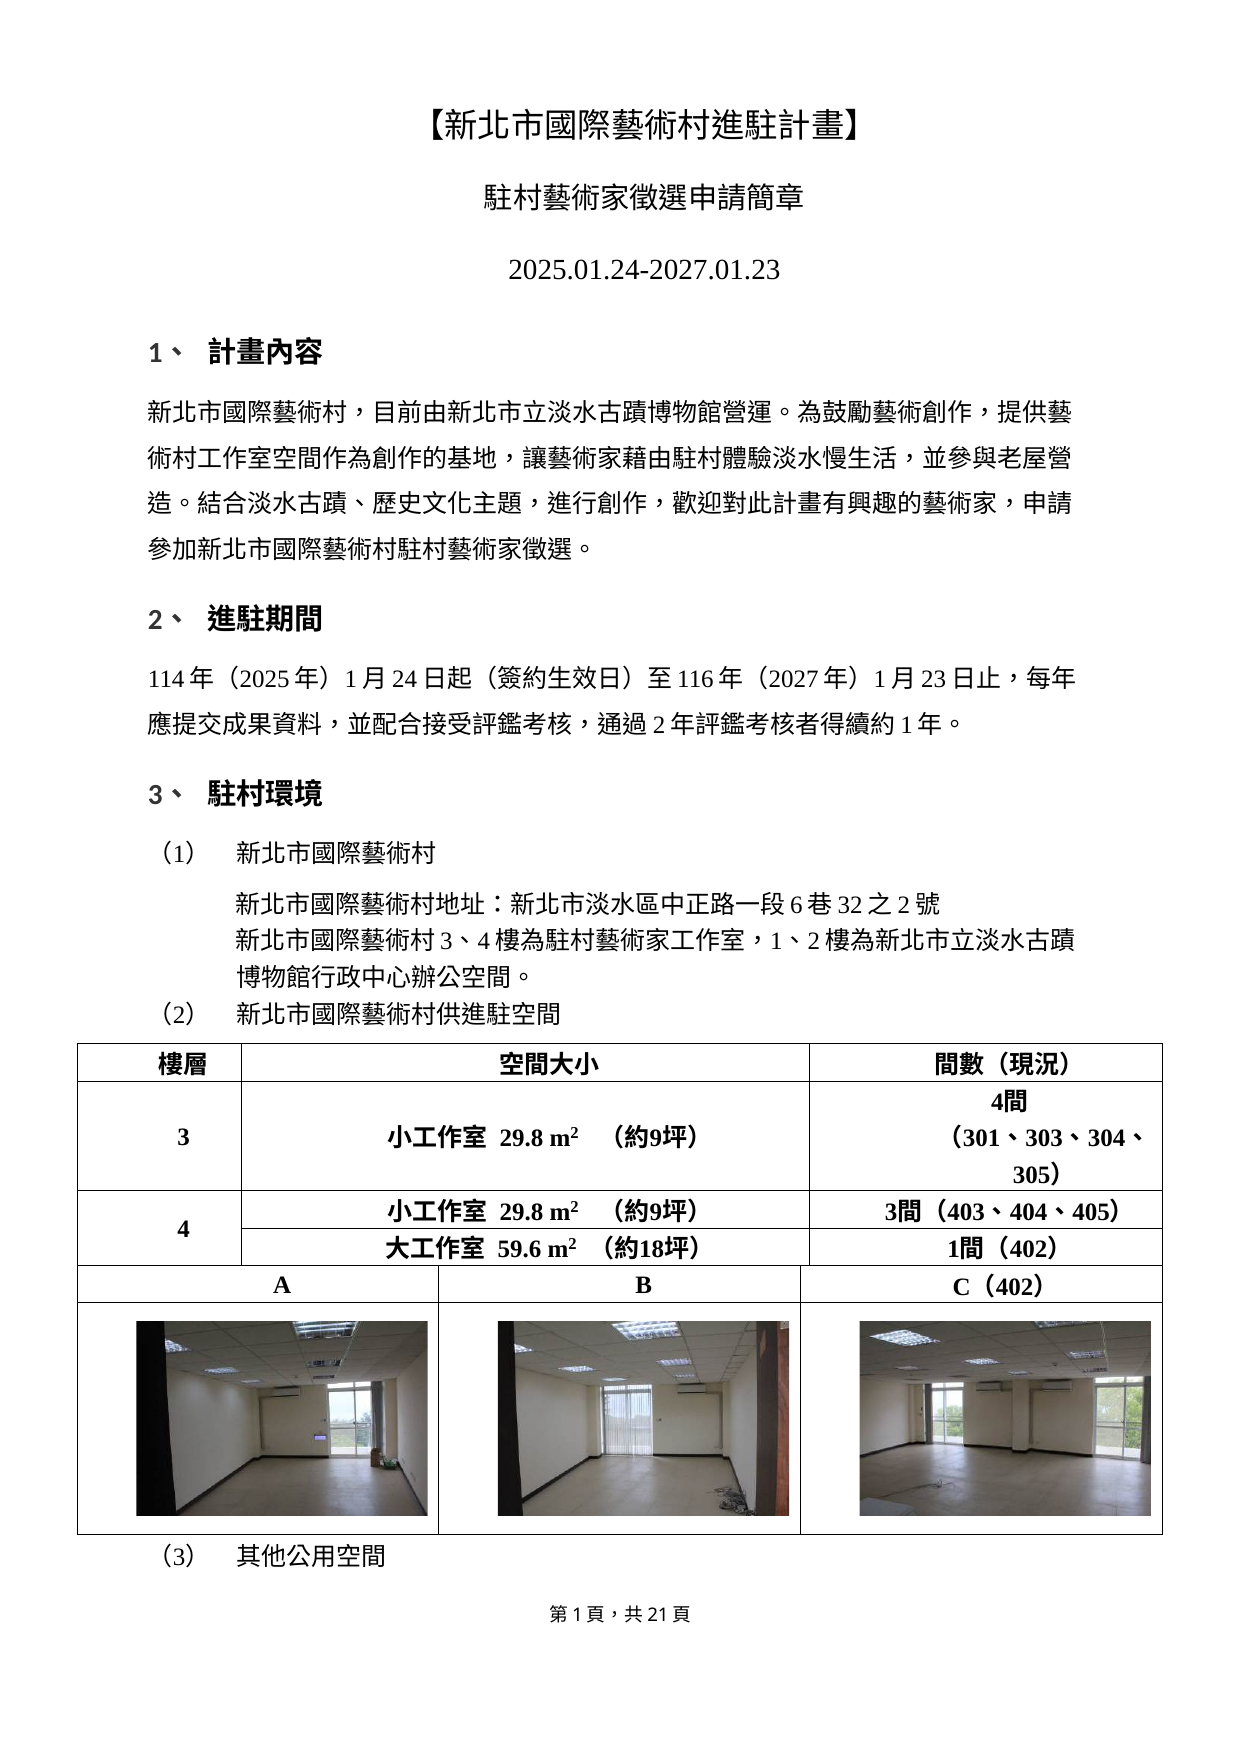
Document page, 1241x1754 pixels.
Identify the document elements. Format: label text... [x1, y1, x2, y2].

table_header 間數（現況） [810, 1044, 1162, 1081]
table_header 空間大小 [242, 1044, 809, 1081]
list 計畫內容 [148, 326, 1092, 372]
list 其他公用空間 [148, 1535, 1090, 1573]
table_header 樓層 [78, 1044, 241, 1081]
text 新北市國際藝術村，目前由新北市立淡水古蹟博物館營運。為鼓勵藝術創作，提供藝術村工作室空間作為創作的基地，讓藝術家藉由駐村體驗淡水慢生活，並參與老屋營造。結合淡水古蹟、歷史文化主題，進行創作，歡迎對此計畫有興趣的藝術家，申請參加新北市國際藝術村駐村藝術家徵選。 [148, 384, 1092, 568]
table_cell 3 [78, 1082, 241, 1190]
list 駐村環境 [148, 768, 1092, 814]
text 114年（2025年）1月24日起（簽約生效日）至116年（2027年）1月23日止，每年應提交成果資料，並配合接受評鑑考核，通過2年評鑑考核者得續約1年。 [148, 651, 1092, 743]
table_cell 1間（402） [810, 1229, 1162, 1265]
text 【新北市國際藝術村進駐計畫】 [196, 101, 1092, 147]
table_cell [439, 1303, 800, 1534]
list 新北市國際藝術村供進駐空間 [148, 993, 1090, 1031]
table_cell 4 [78, 1191, 241, 1265]
text 2025.01.24-2027.01.23 [196, 243, 1092, 289]
text 駐村藝術家徵選申請簡章 [196, 172, 1092, 218]
text 新北市國際藝術村地址：新北市淡水區中正路一段6巷32之2號 [235, 884, 1092, 921]
list 進駐期間 [148, 593, 1092, 639]
table_cell B [439, 1266, 800, 1302]
table_cell [78, 1303, 438, 1534]
list 新北市國際藝術村 [148, 826, 1090, 872]
table_cell 小工作室 29.8 m2 （約9坪） [242, 1082, 809, 1190]
table_cell 3間（403、404、405） [810, 1191, 1162, 1228]
text 新北市國際藝術村3、4樓為駐村藝術家工作室，1、2樓為新北市立淡水古蹟博物館行政中心辦公空間。 [235, 921, 1092, 993]
table_cell 4間（301、303、304、305） [810, 1082, 1162, 1190]
table_cell 大工作室 59.6 m2 （約18坪） [242, 1229, 809, 1265]
table_cell 小工作室 29.8 m2 （約9坪） [242, 1191, 809, 1228]
table_cell C（402） [801, 1266, 1162, 1302]
table_cell [801, 1303, 1162, 1534]
table_cell A [78, 1266, 438, 1302]
